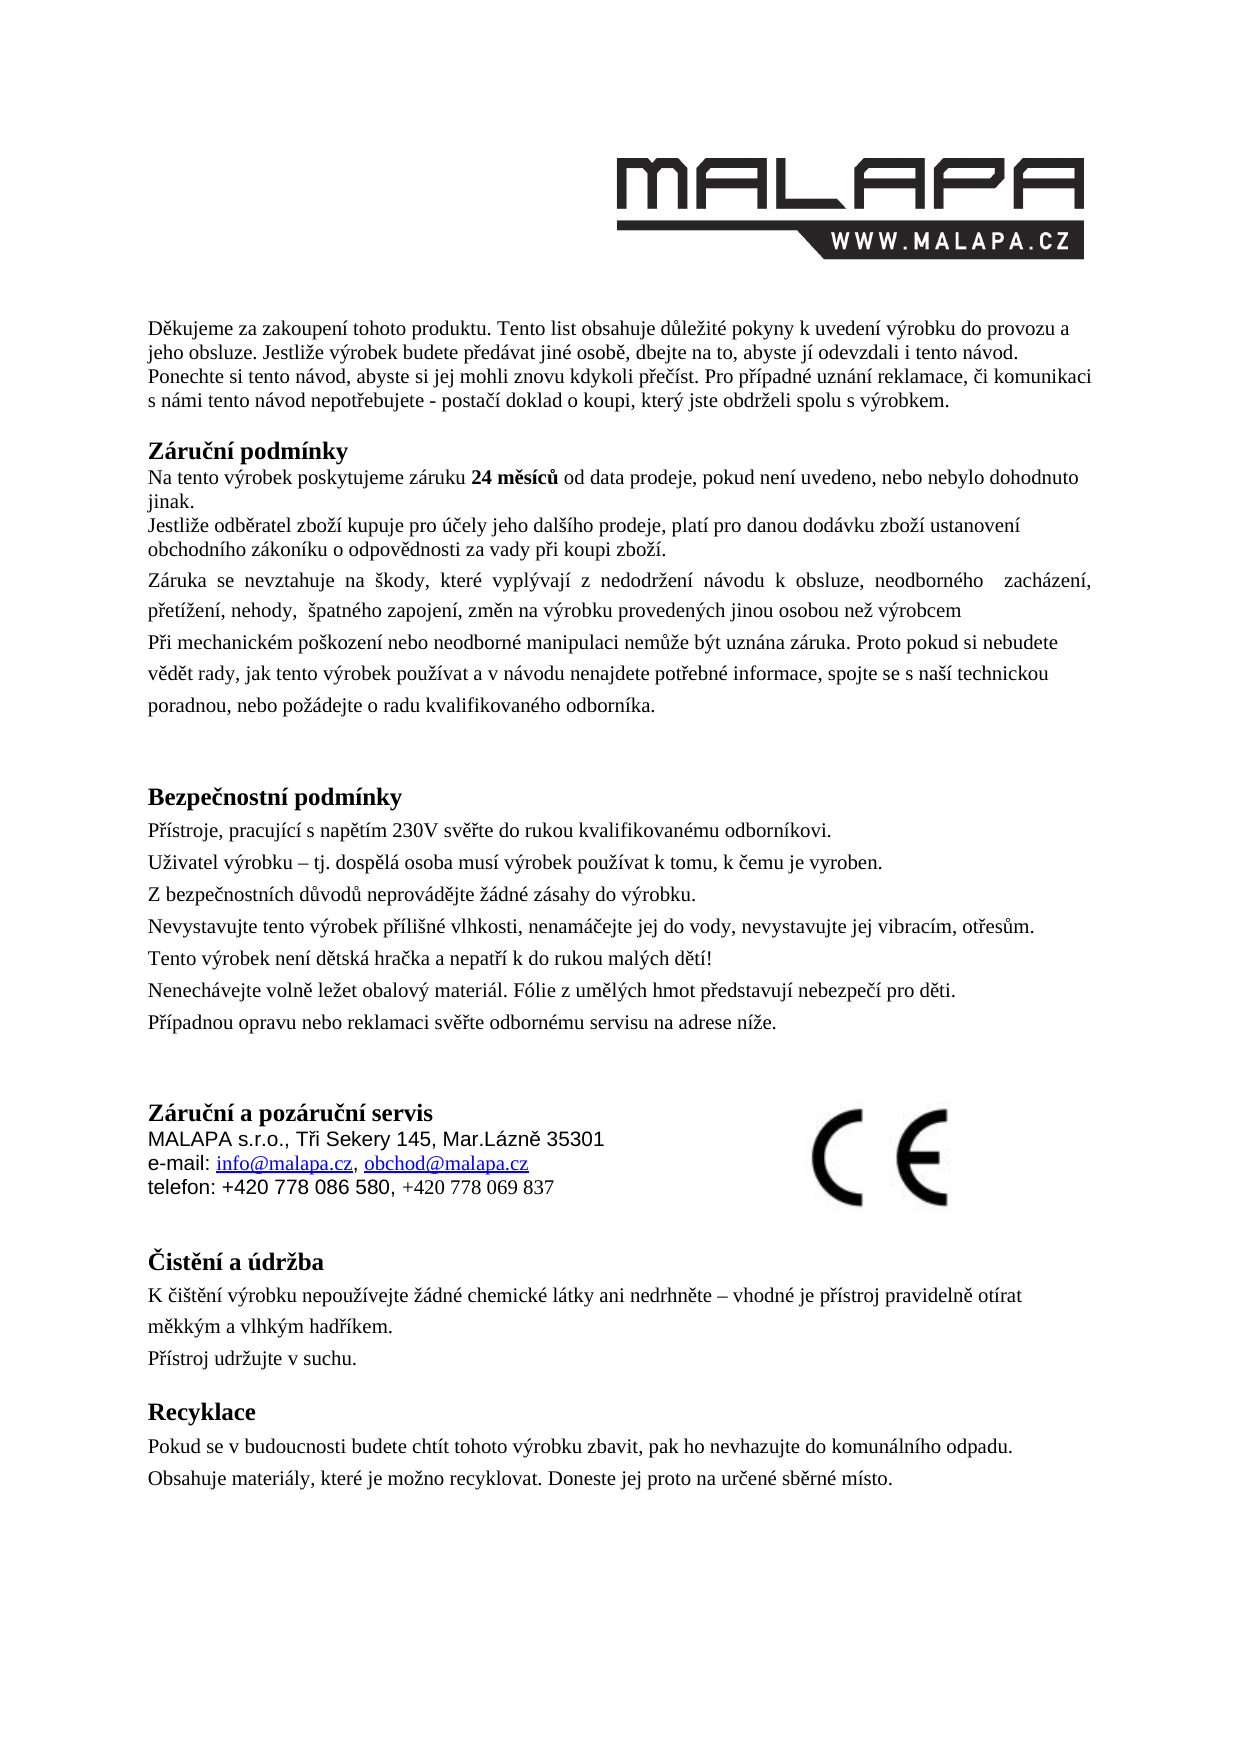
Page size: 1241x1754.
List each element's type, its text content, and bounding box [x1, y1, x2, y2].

text Pokud se v budoucnosti budete chtít tohoto výrobku zbavit, pak ho nevhazujte do komunálního odpadu. Obsahuje materiály, které je možno recyklovat. Doneste jej proto na určené sběrné místo. [148, 1426, 1093, 1490]
text Záruční a pozáruční servis [148, 1098, 1093, 1216]
text Uživatel výrobku – tj. dospělá osoba musí výrobek používat k tomu, k čemu je vyroben. [148, 842, 1093, 874]
picture [803, 1100, 957, 1215]
text [958, 1126, 1093, 1150]
text MALAPA s.r.o., Tři Sekery 145, Mar.Lázně 35301 [148, 1126, 802, 1150]
text Recyklace [148, 1394, 1093, 1426]
text Při mechanickém poškození nebo neodborné manipulaci nemůže být uznána záruka. Proto pokud si nebudete vědět rady, jak tento výrobek používat a v návodu nenajdete potřebné informace, spojte se s naší technickou poradnou, nebo požádejte o radu kvalifikovaného odborníka. [148, 622, 1093, 717]
text K čištění výrobku nepoužívejte žádné chemické látky ani nedrhněte – vhodné je přístroj pravidelně otírat měkkým a vlhkým hadříkem. [148, 1275, 1093, 1338]
text Čistění a údržba [148, 1247, 1093, 1275]
text Přístroj udržujte v suchu. [148, 1338, 1093, 1370]
text Tento výrobek není dětská hračka a nepatří k do rukou malých dětí! [148, 938, 1093, 970]
text [958, 1150, 1093, 1174]
text e-mail: info@malapa.cz, obchod@malapa.cz [148, 1150, 802, 1174]
text Bezpečnostní podmínky [148, 779, 1093, 811]
text Případnou opravu nebo reklamaci svěřte odbornému servisu na adrese níže. [148, 1002, 1093, 1034]
picture [614, 154, 1088, 263]
text [958, 1174, 1093, 1199]
text Z bezpečnostních důvodů neprovádějte žádné zásahy do výrobku. [148, 874, 1093, 906]
text Nenechávejte volně ležet obalový materiál. Fólie z umělých hmot představují nebezpečí pro děti. [148, 970, 1093, 1002]
text Na tento výrobek poskytujeme záruku 24 měsíců od data prodeje, pokud není uvedeno, nebo nebylo dohodnuto jinak. [148, 465, 1093, 513]
text Děkujeme za zakoupení tohoto produktu. Tento list obsahuje důležité pokyny k uvedení výrobku do provozu a jeho obsluze. Jestliže výrobek budete předávat jiné osobě, dbejte na to, abyste jí odevzdali i tento návod. Ponechte si tento návod, abyste si jej mohli znovu kdykoli přečíst. Pro případné uznání reklamace, či komunikaci s námi tento návod nepotřebujete - postačí doklad o koupi, který jste obdrželi spolu s výrobkem. [148, 316, 1093, 412]
text Záruční podmínky [148, 436, 1093, 465]
text Jestliže odběratel zboží kupuje pro účely jeho dalšího prodeje, platí pro danou dodávku zboží ustanovení obchodního zákoníku o odpovědnosti za vady při koupi zboží. [148, 513, 1093, 561]
text Nevystavujte tento výrobek přílišné vlhkosti, nenamáčejte jej do vody, nevystavujte jej vibracím, otřesům. [148, 906, 1093, 938]
text telefon: +420 778 086 580, +420 778 069 837 [148, 1174, 802, 1199]
text Přístroje, pracující s napětím 230V svěřte do rukou kvalifikovanému odborníkovi. [148, 811, 1093, 842]
text Záruka se nevztahuje na škody, které vyplývají z nedodržení návodu k obsluze, neodborného zacházení, přetížení, nehody, špatného zapojení, změn na výrobku provedených jinou osobou než výrobcem [148, 561, 1093, 622]
